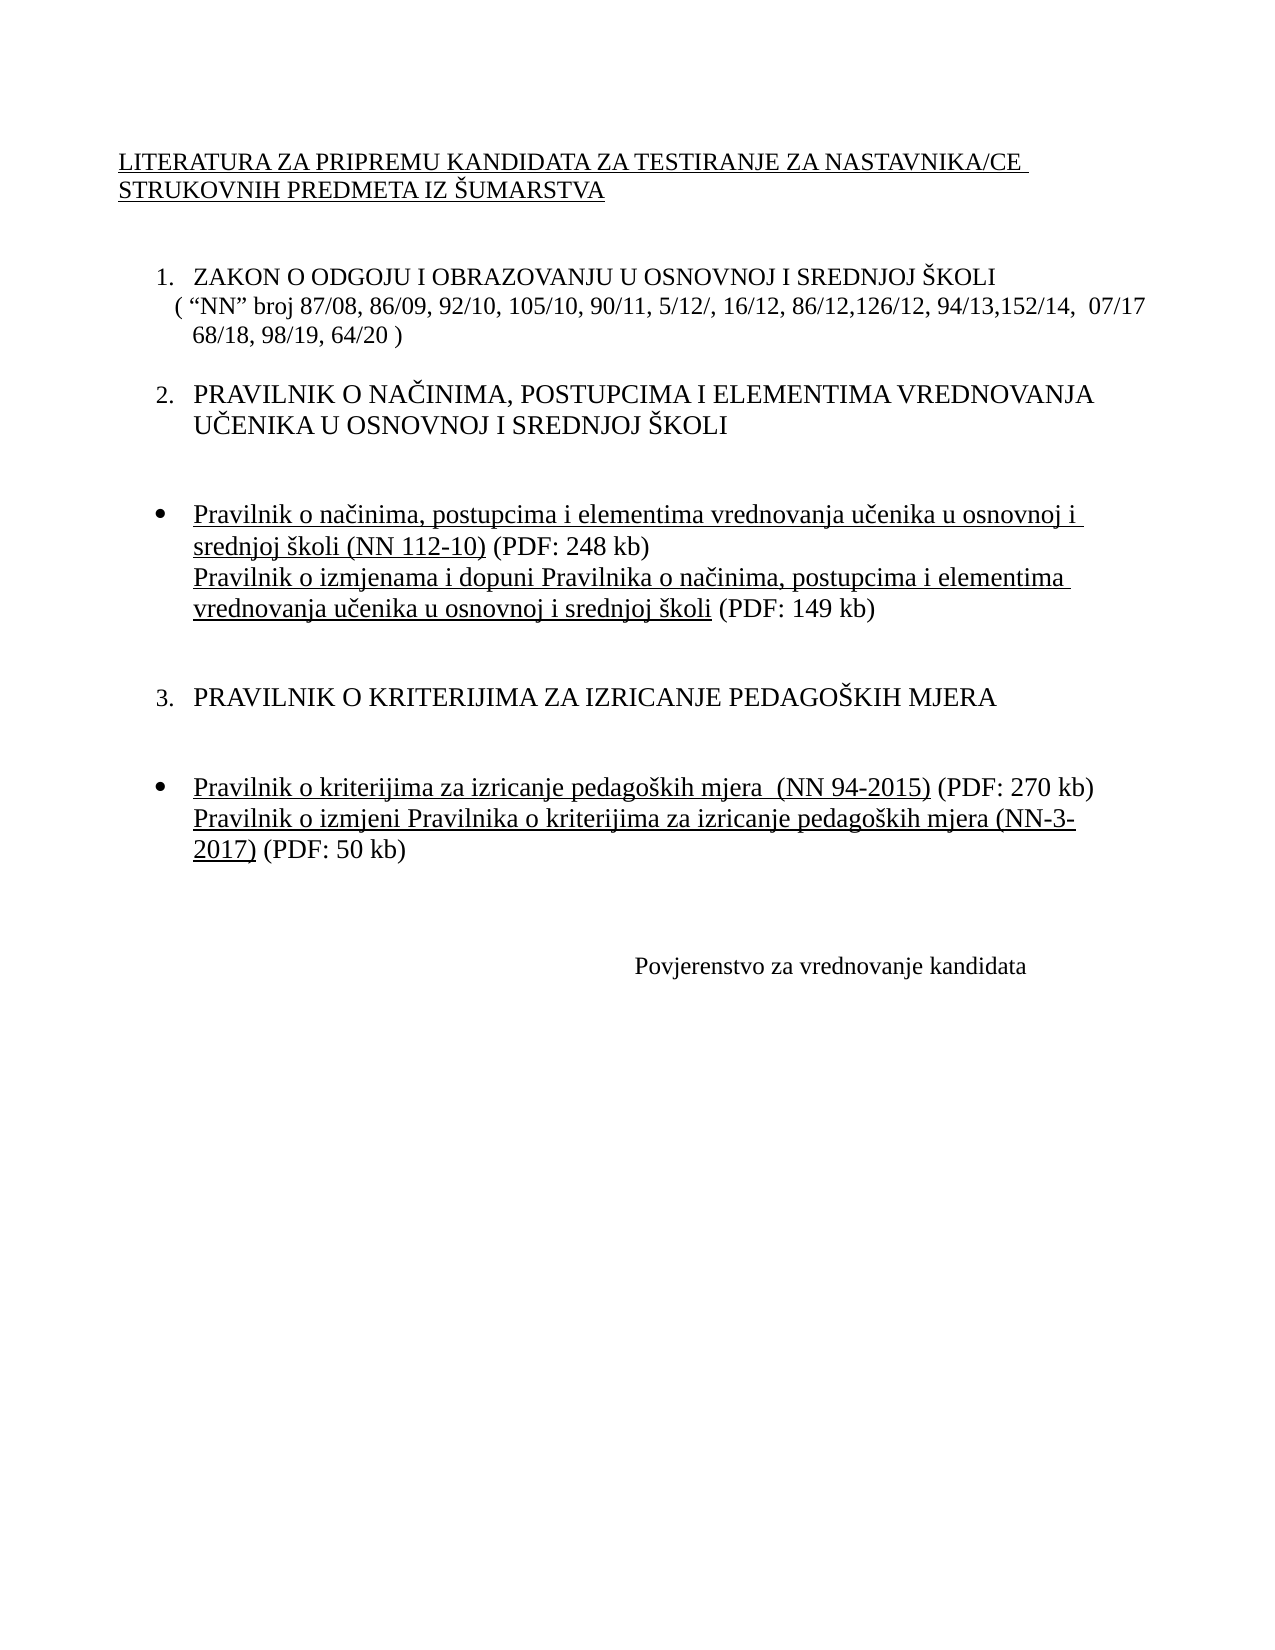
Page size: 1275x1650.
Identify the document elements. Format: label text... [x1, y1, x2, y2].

text Pravilnik o izmjeni Pravilnika o kriterijima za izricanje pedagoških mjera (NN-3-2017) (PDF: 50 kb) [193, 802, 1157, 864]
list PRAVILNIK O KRITERIJIMA ZA IZRICANJE PEDAGOŠKIH MJERA [156, 681, 1157, 712]
text LITERATURA ZA PRIPREMU KANDIDATA ZA TESTIRANJE ZA NASTAVNIKA/CE STRUKOVNIH PREDMETA IZ ŠUMARSTVA [118, 147, 1157, 204]
text ( “NN” broj 87/08, 86/09, 92/10, 105/10, 90/11, 5/12/, 16/12, 86/12,126/12, 94/13,152/14, 07/17 [118, 291, 1157, 320]
text Pravilnik o izmjenama i dopuni Pravilnika o načinima, postupcima i elementima vrednovanja učenika u osnovnoj i srednjoj školi (PDF: 149 kb) [193, 561, 1157, 623]
text 68/18, 98/19, 64/20 ) [118, 320, 1157, 348]
list Pravilnik o načinima, postupcima i elementima vrednovanja učenika u osnovnoj i srednjoj školi (NN 112-10) (PDF: 248 kb) [156, 498, 1157, 561]
list Pravilnik o kriterijima za izricanje pedagoških mjera (NN 94-2015) (PDF: 270 kb) [156, 771, 1157, 802]
list ZAKON O ODGOJU I OBRAZOVANJU U OSNOVNOJ I SREDNJOJ ŠKOLI [156, 262, 1157, 291]
text Povjerenstvo za vrednovanje kandidata [561, 951, 1157, 980]
list PRAVILNIK O NAČINIMA, POSTUPCIMA I ELEMENTIMA VREDNOVANJA UČENIKA U OSNOVNOJ I SREDNJOJ ŠKOLI [156, 378, 1157, 440]
